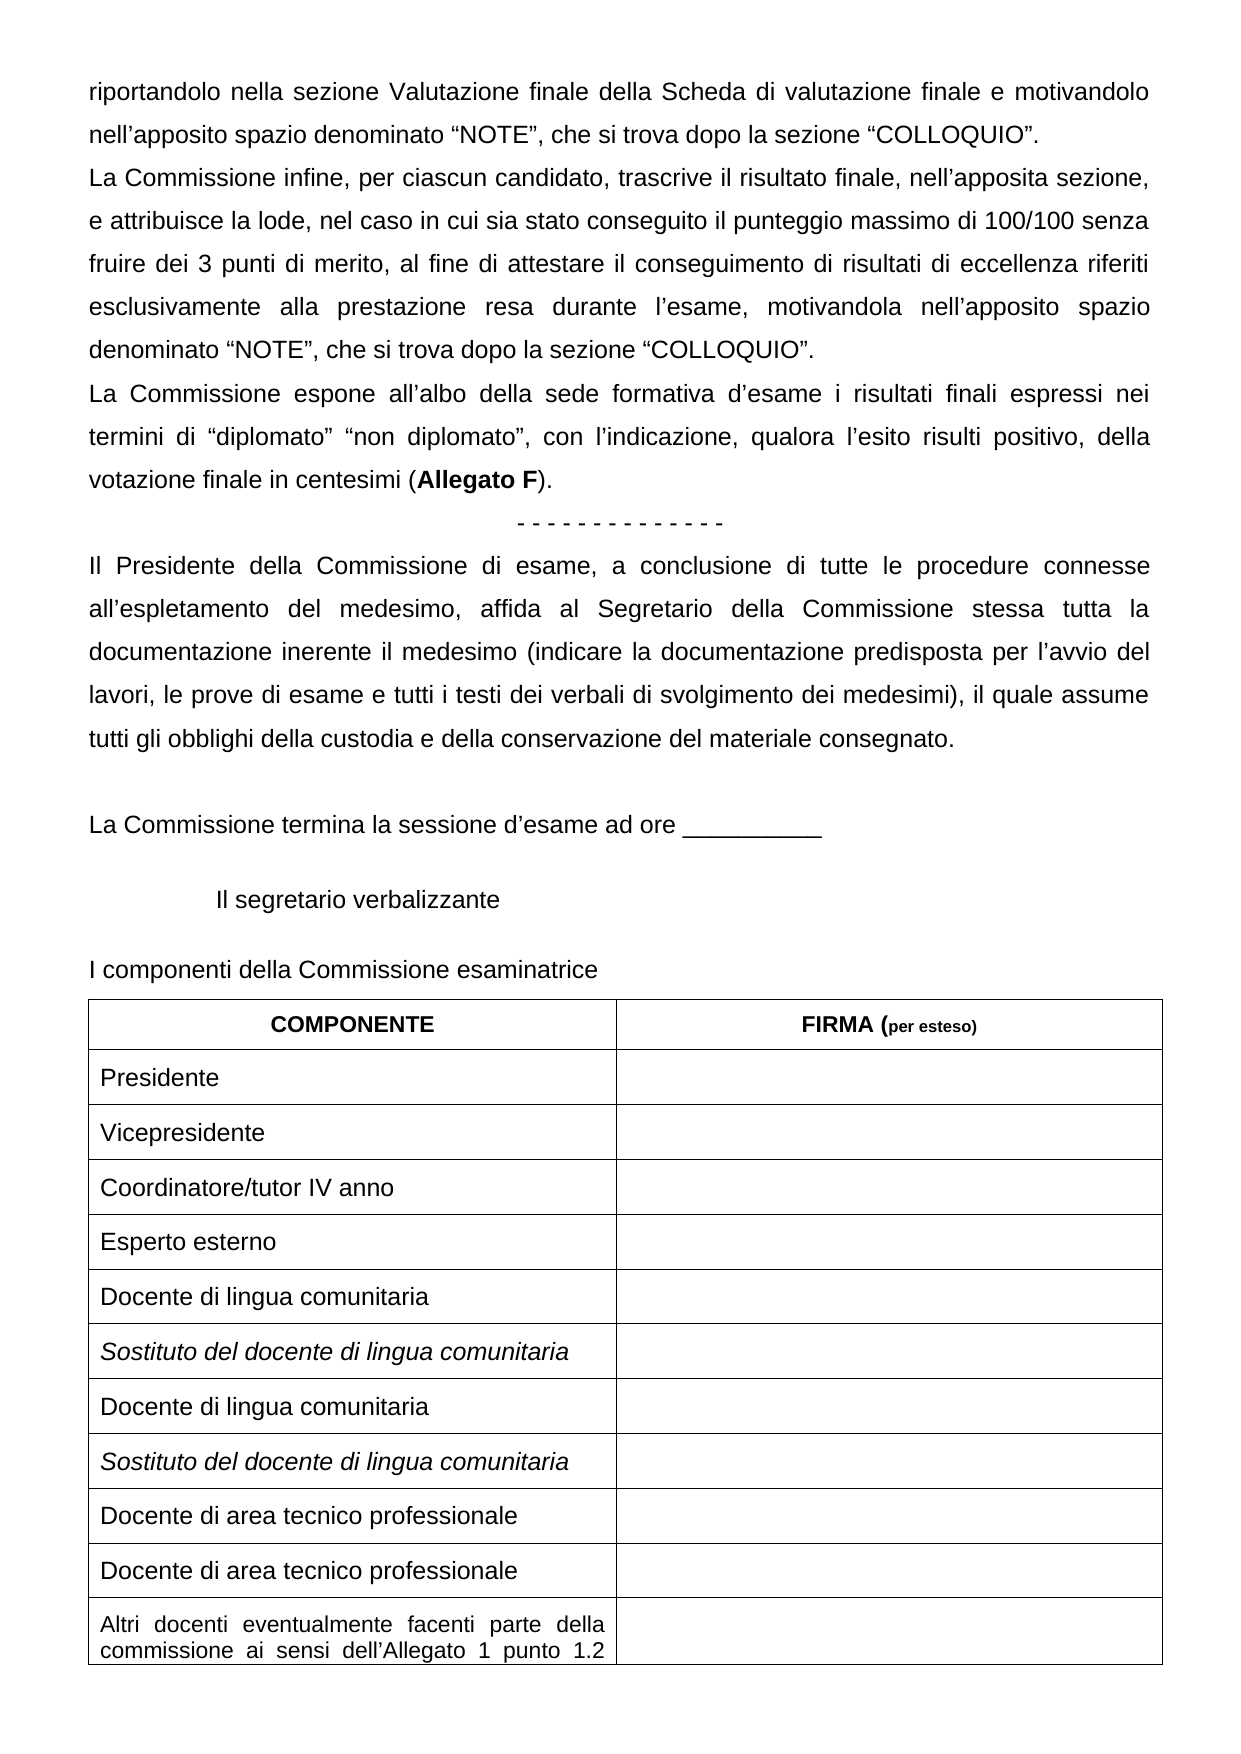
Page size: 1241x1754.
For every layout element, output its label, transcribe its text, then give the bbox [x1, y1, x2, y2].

table_cell Sostituto del docente di lingua comunitaria [89, 1434, 616, 1488]
table_header COMPONENTE [89, 1000, 616, 1049]
table_cell [617, 1324, 1162, 1378]
table_cell [617, 1544, 1162, 1597]
table_cell Docente di area tecnico professionale [89, 1489, 616, 1542]
table_cell [617, 1160, 1162, 1214]
table_cell Docente di lingua comunitaria [89, 1379, 616, 1433]
table_cell [617, 1105, 1162, 1159]
table_cell [617, 1215, 1162, 1268]
table_cell Altri docenti eventualmente facenti parte della commissione ai sensi dell’Allegato 1 punto 1.2 [89, 1598, 616, 1663]
text Il Presidente della Commissione di esame, a conclusione di tutte le procedure connesse all’espletamento del medesimo, affida al Segretario della Commissione stessa tutta la documentazione inerente il medesimo (indicare la documentazione predisposta per l’avvio del lavori, le prove di esame e tutti i testi dei verbali di svolgimento dei medesimi), il quale assume tutti gli obblighi della custodia e della conservazione del materiale consegnato. [89, 551, 1152, 752]
table_cell [89, 914, 627, 943]
table_header Il segretario verbalizzante [89, 885, 627, 914]
text riportandolo nella sezione Valutazione finale della Scheda di valutazione finale e motivandolo nell’apposito spazio denominato “NOTE”, che si trova dopo la sezione “COLLOQUIO”. [89, 77, 1152, 149]
table_cell [617, 1489, 1162, 1542]
table_cell [617, 1598, 1162, 1663]
table_cell Sostituto del docente di lingua comunitaria [89, 1324, 616, 1378]
table_header FIRMA (per esteso) [617, 1000, 1162, 1049]
text I componenti della Commissione esaminatrice [89, 955, 1139, 984]
text La Commissione espone all’albo della sede formativa d’esame i risultati finali espressi nei termini di “diplomato” “non diplomato”, con l’indicazione, qualora l’esito risulti positivo, della votazione finale in centesimi (Allegato F). [89, 379, 1152, 494]
table_cell [617, 1379, 1162, 1433]
table_cell Docente di lingua comunitaria [89, 1270, 616, 1323]
text La Commissione termina la sessione d’esame ad ore __________ [89, 810, 1152, 839]
text La Commissione infine, per ciascun candidato, trascrive il risultato finale, nell’apposita sezione, e attribuisce la lode, nel caso in cui sia stato conseguito il punteggio massimo di 100/100 senza fruire dei 3 punti di merito, al fine di attestare il conseguimento di risultati di eccellenza riferiti esclusivamente alla prestazione resa durante l’esame, motivandola nell’apposito spazio denominato “NOTE”, che si trova dopo la sezione “COLLOQUIO”. [89, 163, 1152, 364]
table_cell Presidente [89, 1050, 616, 1104]
table_cell Vicepresidente [89, 1105, 616, 1159]
table_cell [617, 1434, 1162, 1488]
text - - - - - - - - - - - - - - [89, 508, 1152, 537]
table_cell Esperto esterno [89, 1215, 616, 1268]
table_cell Coordinatore/tutor IV anno [89, 1160, 616, 1214]
table_cell [617, 1270, 1162, 1323]
table_cell [617, 1050, 1162, 1104]
table_cell Docente di area tecnico professionale [89, 1544, 616, 1597]
